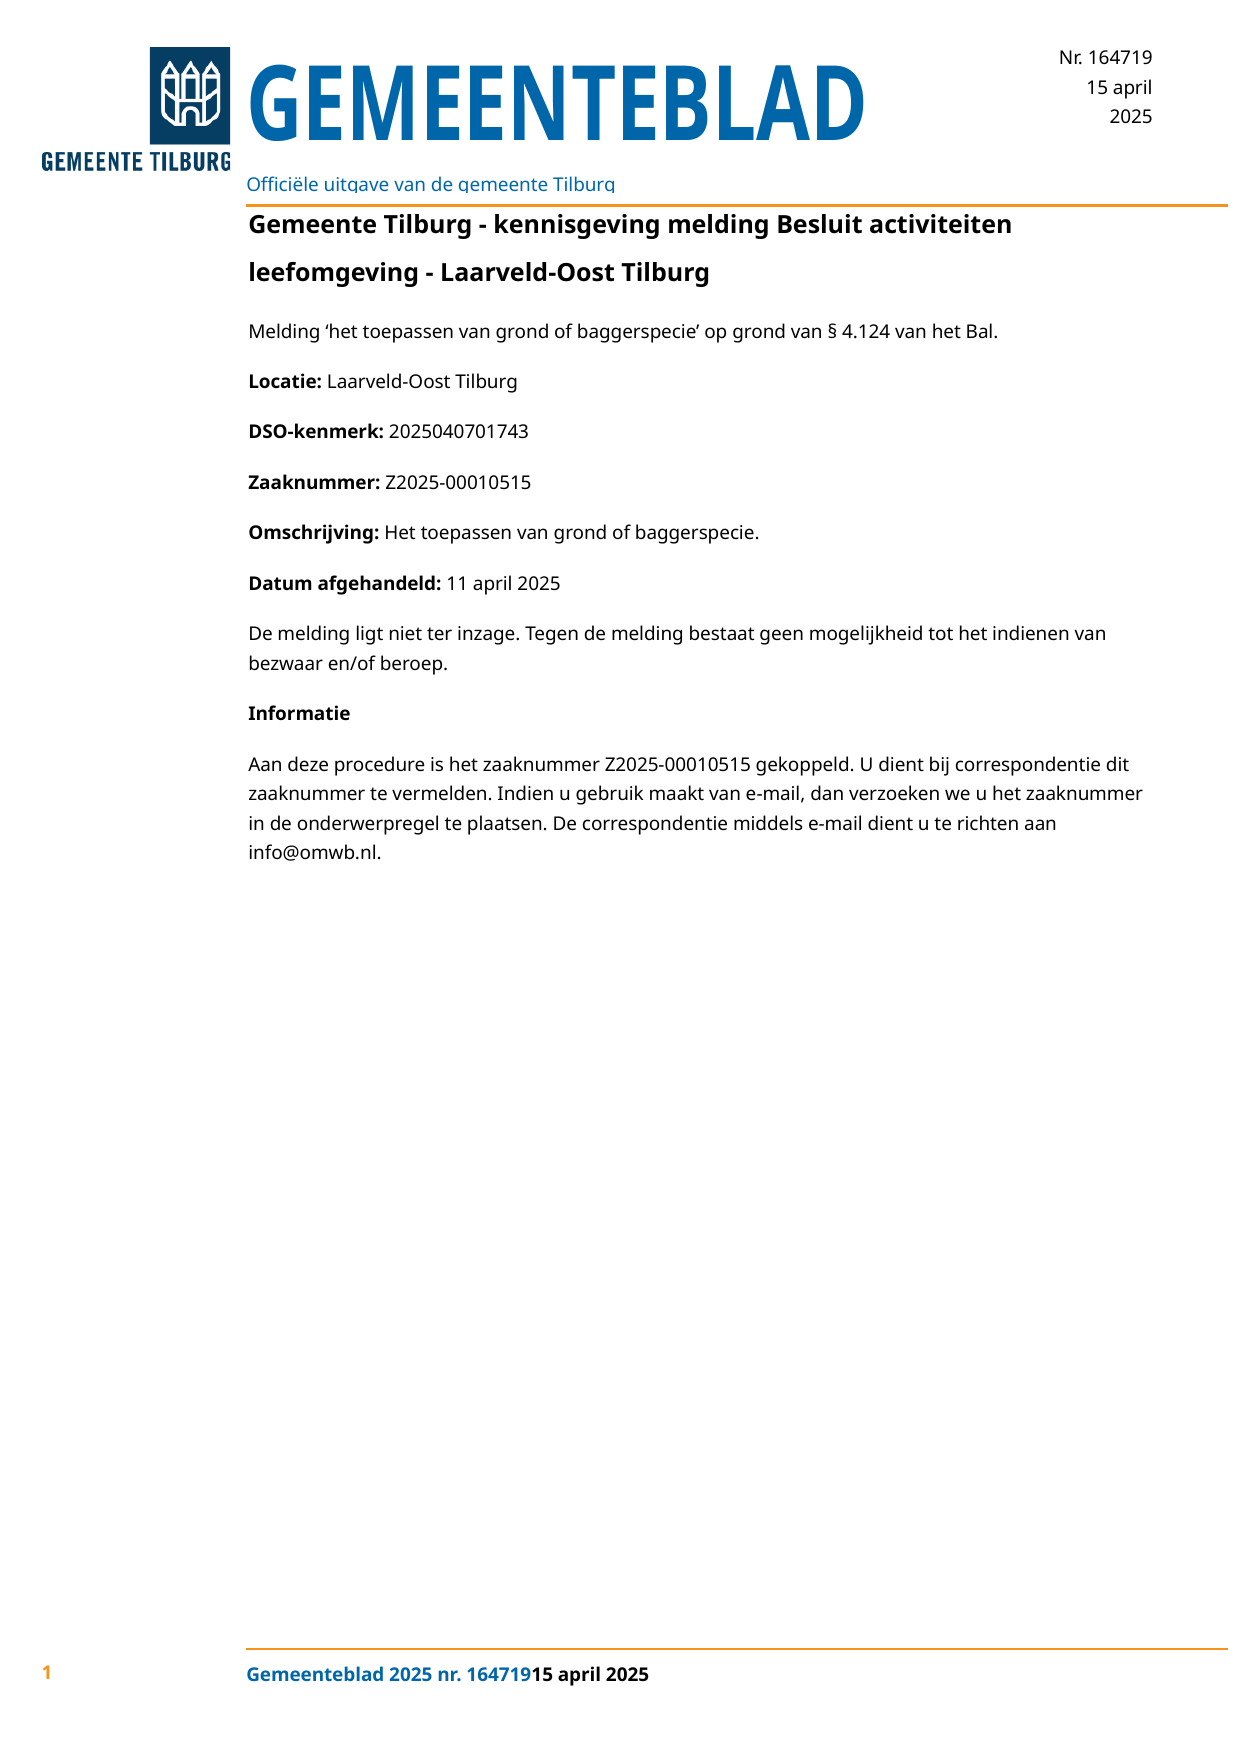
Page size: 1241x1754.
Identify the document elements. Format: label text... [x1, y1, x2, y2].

text DSO-kenmerk: 2025040701743 [248, 419, 1152, 444]
text Gemeente Tilburg - kennisgeving melding Besluit activiteiten leefomgeving - Laarveld-Oost Tilburg [248, 207, 1152, 288]
text Zaaknummer: Z2025-00010515 [248, 469, 1152, 495]
text Aan deze procedure is het zaaknummer Z2025-00010515 gekoppeld. U dient bij correspondentie dit zaaknummer te vermelden. Indien u gebruik maakt van e-mail, dan verzoeken we u het zaaknummer in de onderwerpregel te plaatsen. De correspondentie middels e-mail dient u te richten aan info@omwb.nl. [248, 751, 1152, 865]
text De melding ligt niet ter inzage. Tegen de melding bestaat geen mogelijkheid tot het indienen van bezwaar en/of beroep. [248, 620, 1152, 676]
text Omschrijving: Het toepassen van grond of baggerspecie. [248, 519, 1152, 545]
text Informatie [248, 700, 1152, 726]
text Melding ‘het toepassen van grond of baggerspecie’ op grond van § 4.124 van het Bal. [248, 318, 1152, 344]
text Locatie: Laarveld-Oost Tilburg [248, 368, 1152, 394]
text Datum afgehandeld: 11 april 2025 [248, 570, 1152, 596]
picture [41, 47, 231, 172]
